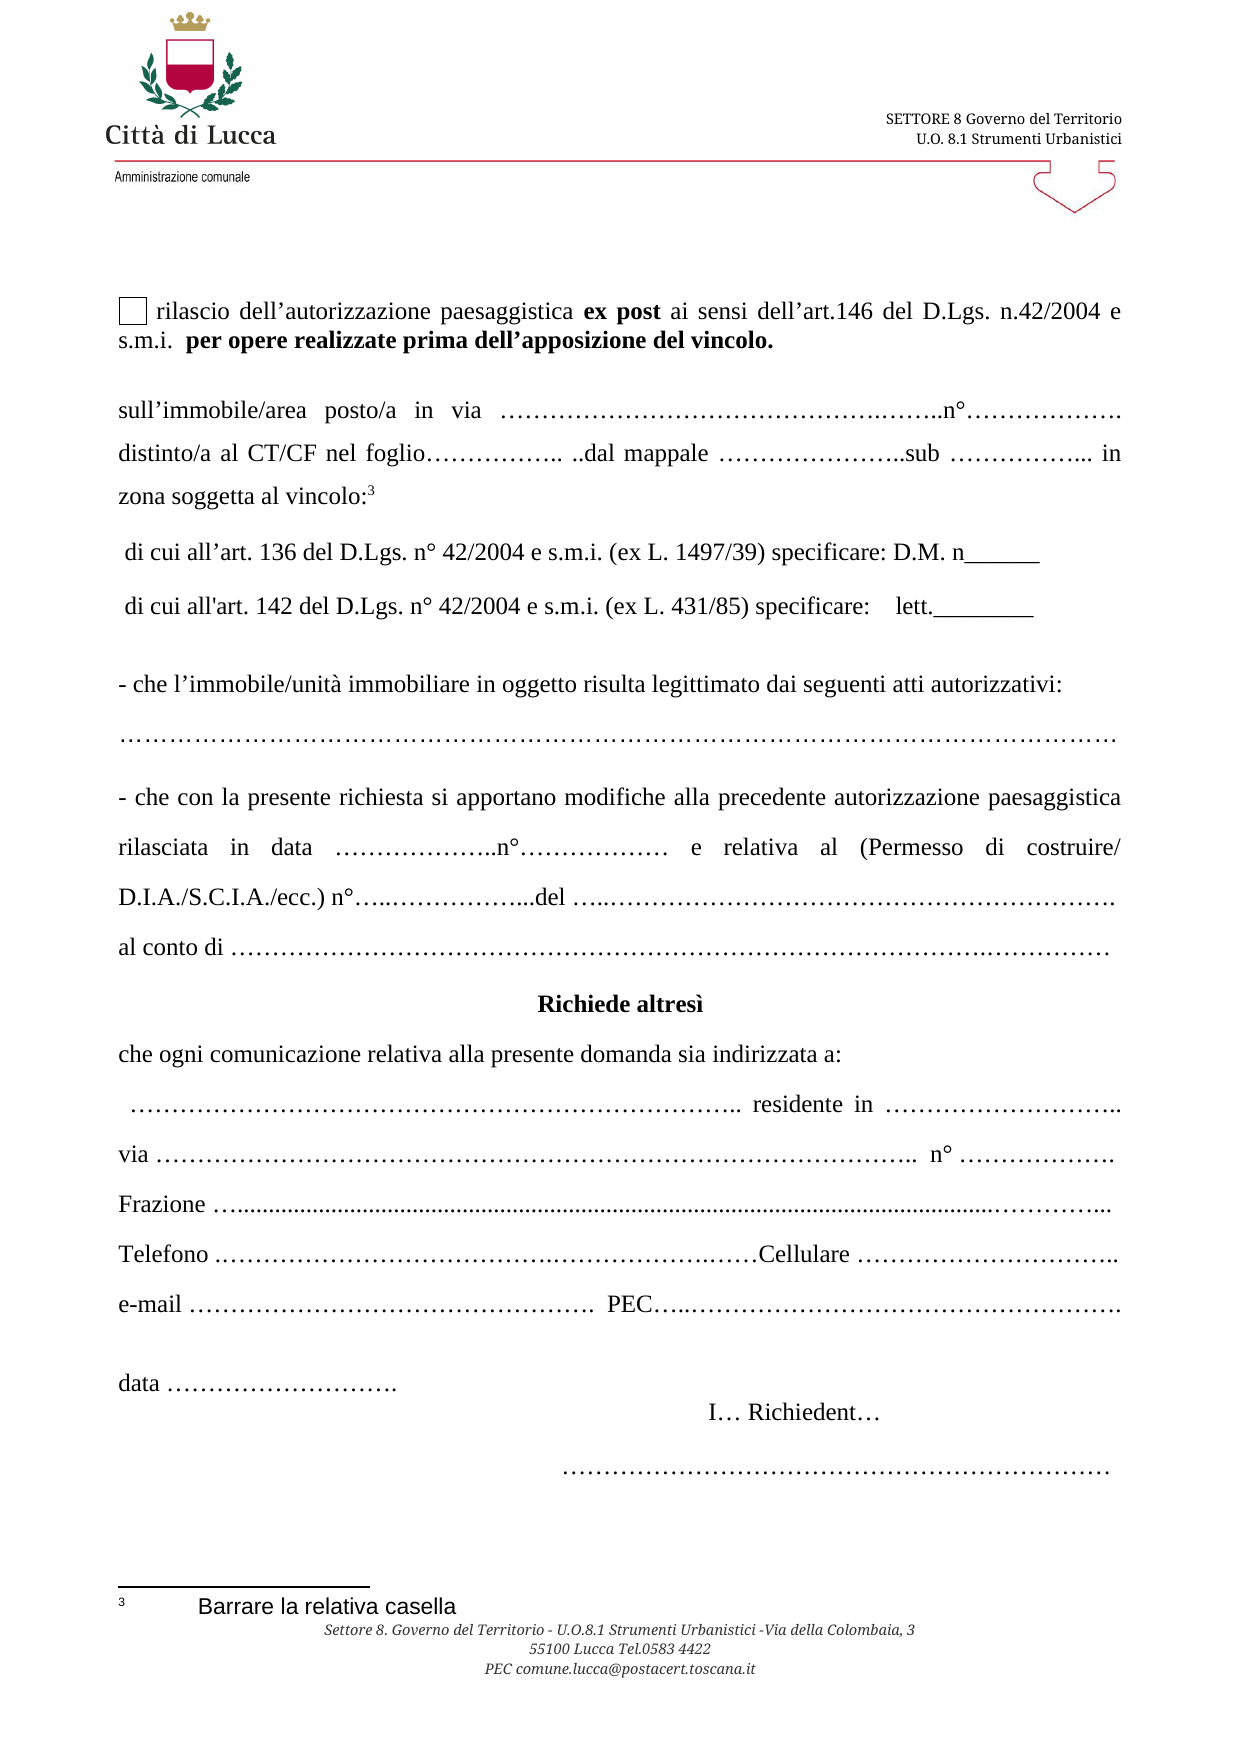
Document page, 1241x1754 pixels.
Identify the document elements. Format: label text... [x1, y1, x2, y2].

text Frazione ….........................................................................................................................…………... [118, 1168, 1122, 1218]
text che ogni comunicazione relativa alla presente domanda sia indirizzata a: [118, 1018, 1122, 1068]
text sull’immobile/area posto/a in via ……………………………………….……..n°………………. distinto/a al CT/CF nel foglio…………….. ..dal mappale …………………..sub ……………... in zona soggetta al vincolo: [118, 395, 1122, 510]
text ………………………………………………………………………………………………………… [118, 698, 1122, 748]
text di cui all'art. 142 del D.Lgs. n° 42/2004 e s.m.i. (ex L. 431/85) specificare: lett.________ [118, 591, 1122, 619]
text - che con la presente richiesta si apportano modifiche alla precedente autorizzazione paesaggistica rilasciata in data ………………..n°……………… e relativa al (Permesso di costruire/ D.I.A./S.C.I.A./ecc.) n°…..……………...del …..……………………………………………………. [118, 761, 1122, 911]
text I… Richiedent… [649, 1397, 930, 1426]
text e-mail …………………………………………. PEC…..……………………………………………. [118, 1268, 1122, 1318]
text di cui all’art. 136 del D.Lgs. n° 42/2004 e s.m.i. (ex L. 1497/39) specificare: D.M. n______ [118, 537, 1122, 566]
text Telefono .………………………………….……………….……Cellulare ………………………….. [118, 1218, 1122, 1268]
text ………………………………………………………… [502, 1451, 1122, 1479]
text rilascio dell’autorizzazione paesaggistica ex post ai sensi dell’art.146 del D.Lgs. n.42/2004 e s.m.i. per opere realizzate prima dell’apposizione del vincolo. [118, 296, 1122, 354]
text Barrare la relativa casella [118, 1593, 1122, 1619]
text data ………………………. [118, 1368, 1122, 1397]
text - che l’immobile/unità immobiliare in oggetto risulta legittimato dai seguenti atti autorizzativi: [118, 648, 1122, 698]
text Richiede altresì [118, 989, 1122, 1018]
text ……………………………………………………………….. residente in ……………………….. via ……………………………………………………………………………….. n° ………………. [118, 1068, 1122, 1168]
picture [6, 158, 1142, 225]
text al conto di ……………………………………………………………………………….…………… [118, 911, 1122, 961]
